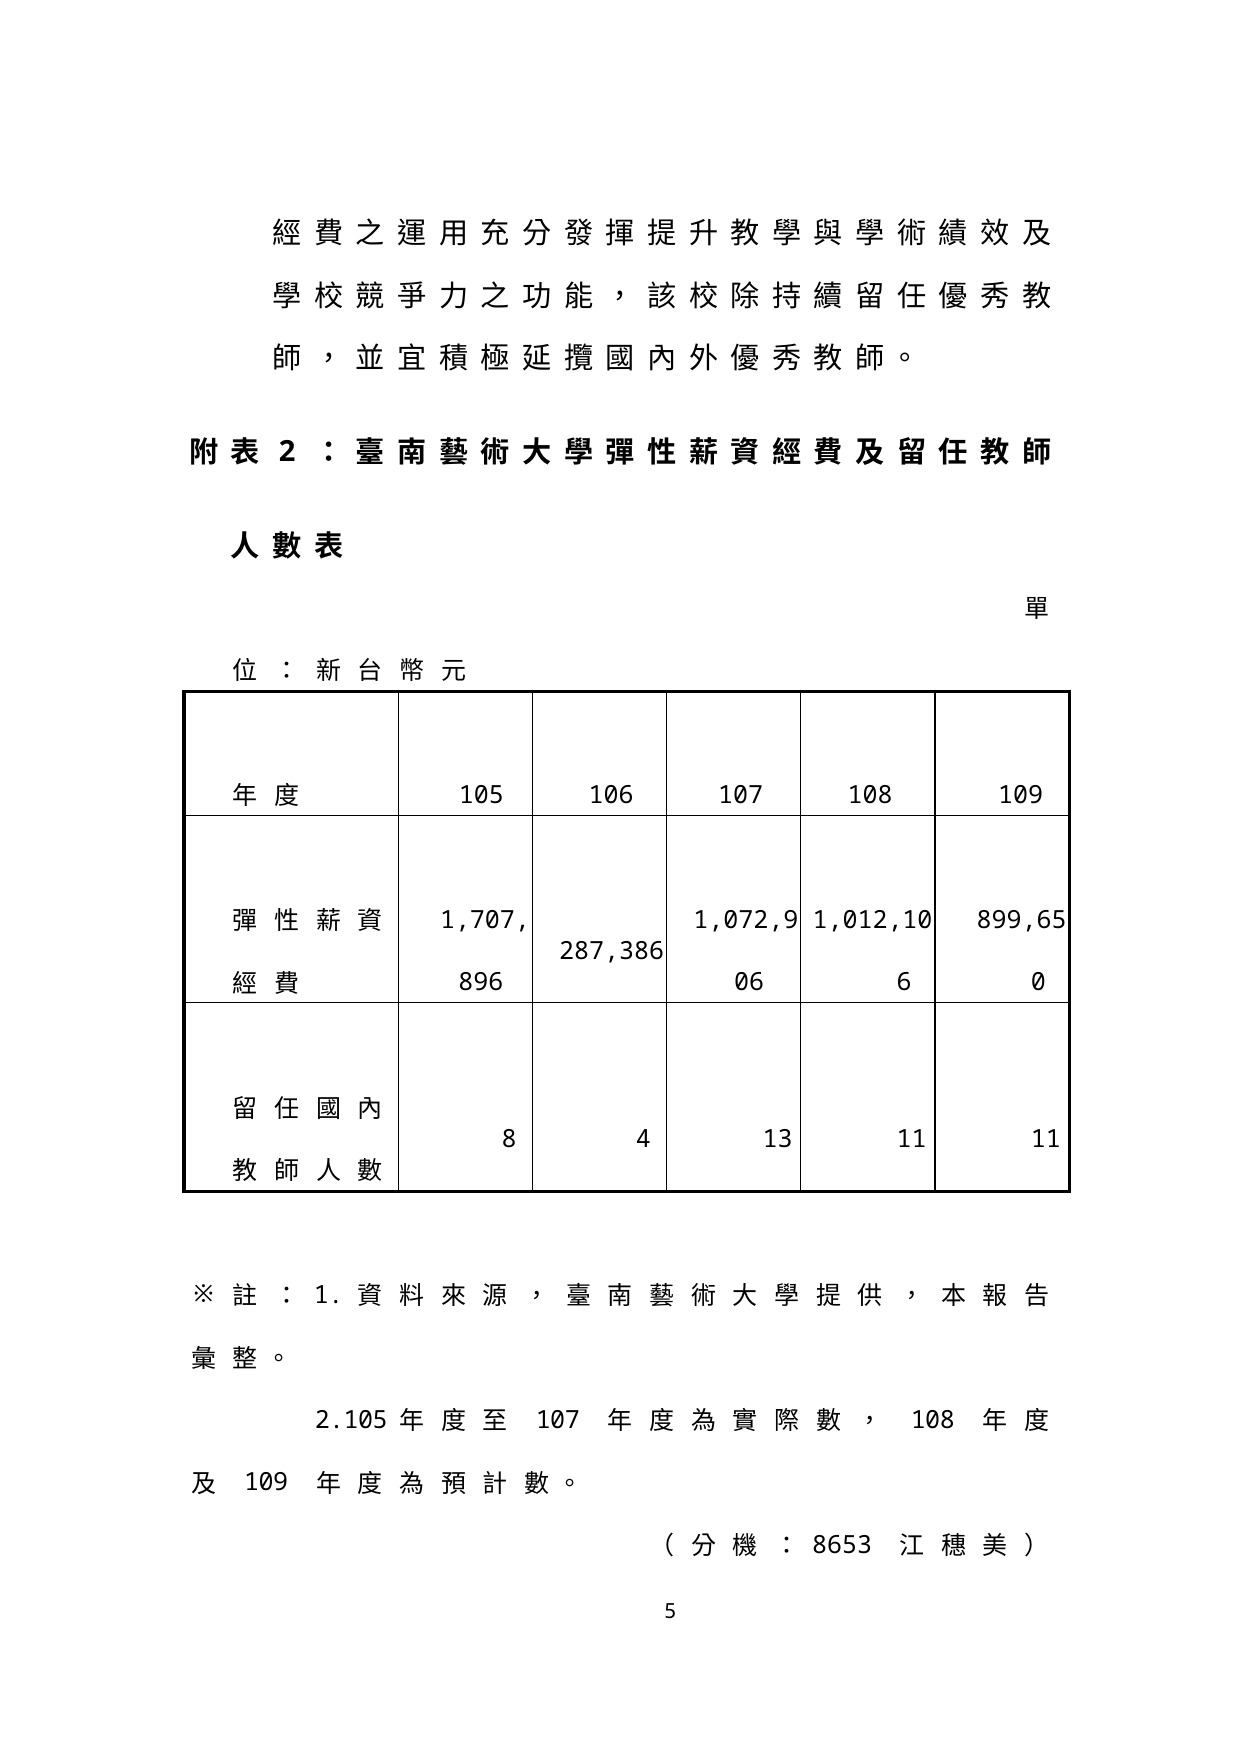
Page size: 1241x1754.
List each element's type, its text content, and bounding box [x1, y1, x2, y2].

text 綜上，臺南藝術大學已訂有相關規範，以彈性薪資經費支應延攬及留任優秀人才所需，惟實際均用於留任國內教師，為使彈性薪資經費之運用充分發揮提升教學與學術績效及學校競爭力之功能，該校除持續留任優秀教師，並宜積極延攬國內外優秀教師。 [242, 189, 1058, 377]
text ※註：1.資料來源，臺南藝術大學提供，本報告彙整。 [183, 1252, 1058, 1377]
table_cell 8 [399, 1003, 532, 1189]
table_cell 1,012,106 [801, 816, 934, 1002]
table_header 109 [936, 693, 1068, 814]
table_cell 13 [667, 1003, 800, 1189]
table_cell 11 [936, 1003, 1068, 1189]
table_header 106 [533, 693, 666, 814]
table_cell 1,072,906 [667, 816, 800, 1002]
text （分機：8653 江穗美） [183, 1502, 1058, 1564]
text 2.105年度至107年度為實際數，108年度及109年度為預計數。 [183, 1377, 1058, 1502]
table_cell 留任國內教師人數 [186, 1003, 398, 1189]
table_cell 899,650 [936, 816, 1068, 1002]
table_cell 彈性薪資經費 [186, 816, 398, 1002]
table_cell 4 [533, 1003, 666, 1189]
table_header 年度 [186, 693, 398, 814]
text 附表2：臺南藝術大學彈性薪資經費及留任教師人數表 [183, 377, 1058, 564]
table_cell 287,386 [533, 816, 666, 1002]
text 單位：新台幣元 [183, 564, 1058, 689]
table_header 105 [399, 693, 532, 814]
table_cell 11 [801, 1003, 934, 1189]
table_cell 1,707,896 [399, 816, 532, 1002]
table_header 108 [801, 693, 934, 814]
table_header 107 [667, 693, 800, 814]
